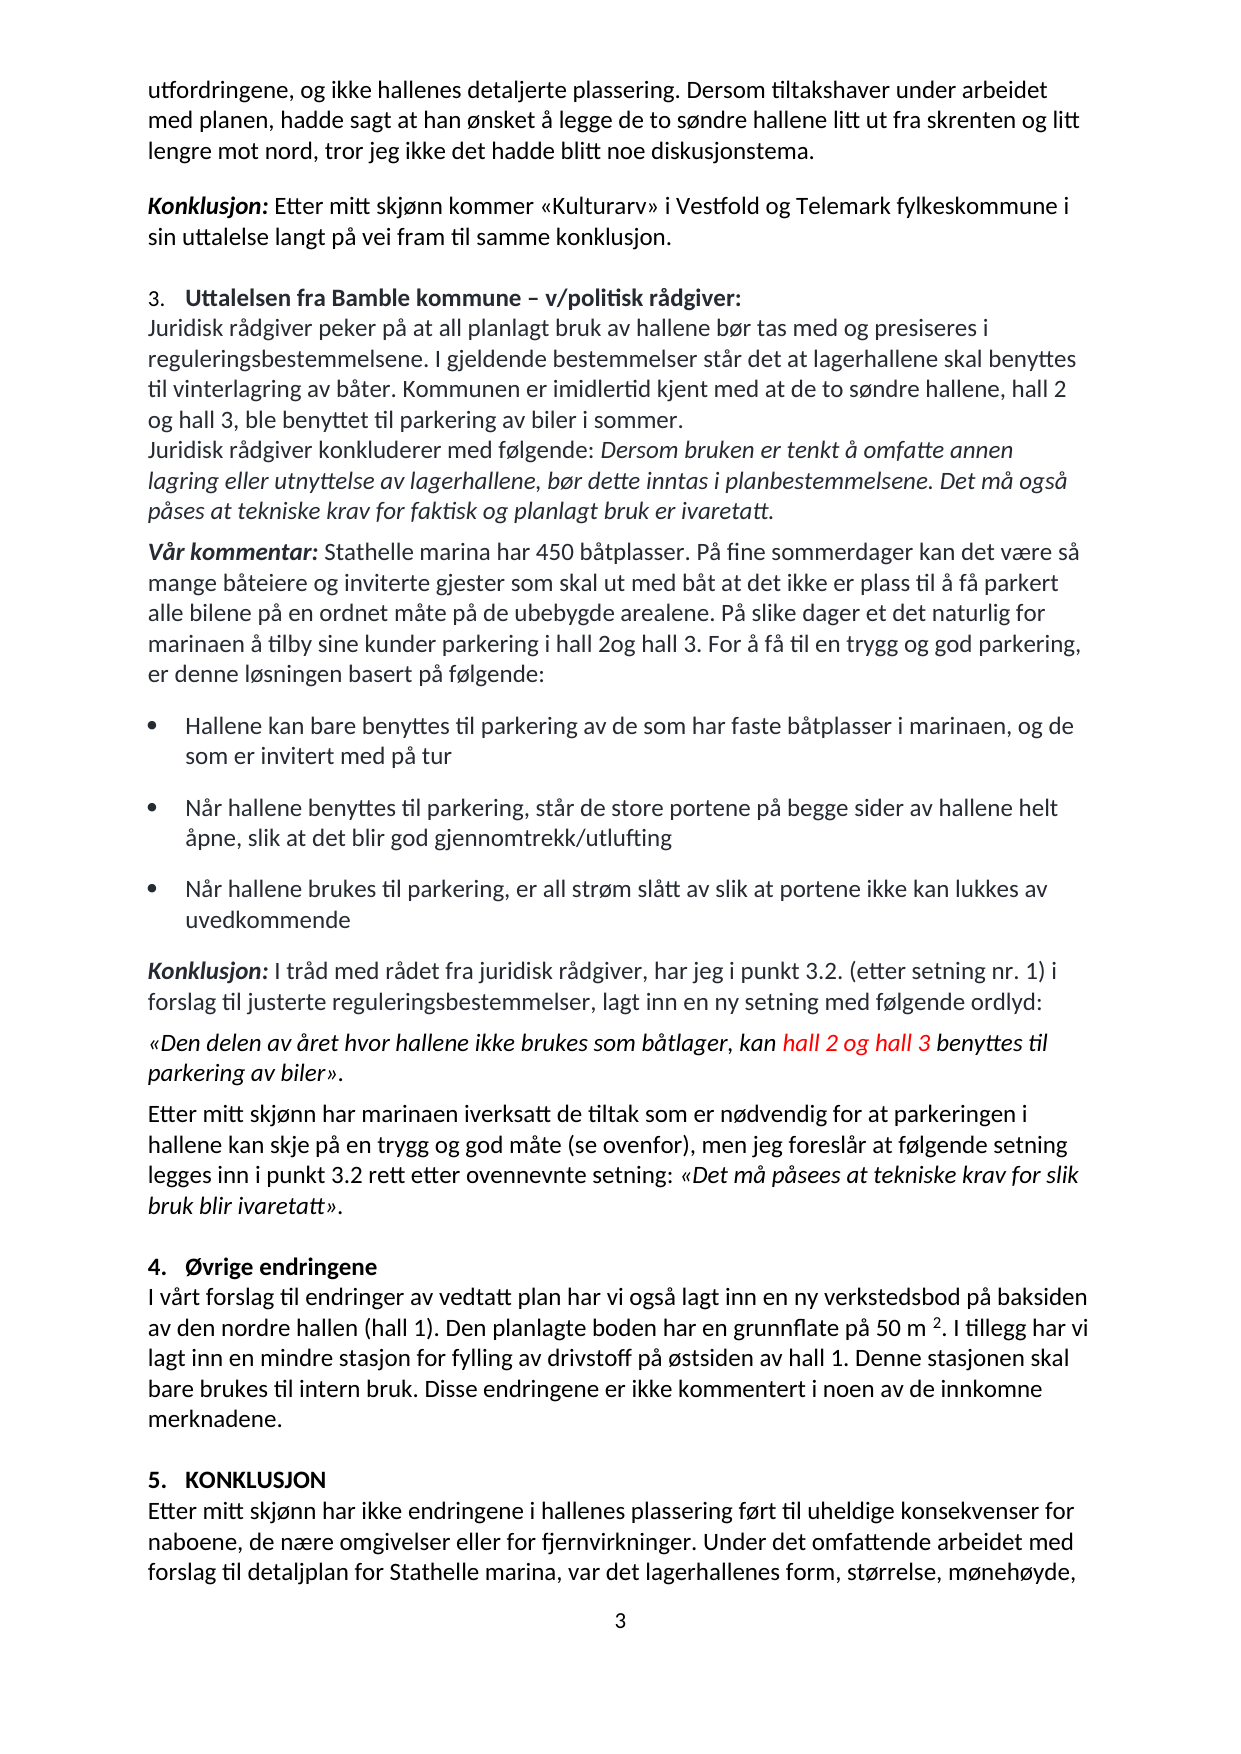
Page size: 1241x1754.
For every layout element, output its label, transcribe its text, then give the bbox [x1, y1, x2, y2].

list Når hallene benyttes til parkering, står de store portene på begge sider av hallene helt åpne, slik at det blir god gjennomtrekk/utlufting [148, 792, 1093, 853]
list Hallene kan bare benyttes til parkering av de som har faste båtplasser i marinaen, og de som er invitert med på tur [148, 710, 1093, 771]
list KONKLUSJON [148, 1465, 1093, 1495]
text «Den delen av året hvor hallene ikke brukes som båtlager, kan hall 2 og hall 3 benyttes til parkering av biler». [148, 1027, 1093, 1088]
text påses at tekniske krav for faktisk og planlagt bruk er ivaretatt. [148, 496, 1093, 526]
text Konklusjon: Etter mitt skjønn kommer «Kulturarv» i Vestfold og Telemark fylkeskommune i sin uttalelse langt på vei fram til samme konklusjon. [148, 190, 1093, 251]
text Etter mitt skjønn har marinaen iverksatt de tiltak som er nødvendig for at parkeringen i [148, 1098, 1093, 1129]
text I vårt forslag til endringer av vedtatt plan har vi også lagt inn en ny verkstedsbod på baksiden av den nordre hallen (hall 1). Den planlagte boden har en grunnflate på 50 m 2. I tillegg har vi lagt inn en mindre stasjon for fylling av drivstoff på østsiden av hall 1. Denne stasjonen skal bare brukes til intern bruk. Disse endringene er ikke kommentert i noen av de innkomne merknadene. [148, 1282, 1093, 1434]
list Når hallene brukes til parkering, er all strøm slått av slik at portene ikke kan lukkes av uvedkommende [148, 874, 1093, 935]
text Etter mitt skjønn har ikke endringene i hallenes plassering ført til uheldige konsekvenser for naboene, de nære omgivelser eller for fjernvirkninger. Under det omfattende arbeidet med forslag til detaljplan for Stathelle marina, var det lagerhallenes form, størrelse, mønehøyde, [148, 1495, 1093, 1587]
list Øvrige endringene [148, 1251, 1093, 1282]
text Juridisk rådgiver konkluderer med følgende: Dersom bruken er tenkt å omfatte annen lagring eller utnyttelse av lagerhallene, bør dette inntas i planbestemmelsene. Det må også [148, 434, 1093, 496]
text reguleringsbestemmelsene. I gjeldende bestemmelser står det at lagerhallene skal benyttes til vinterlagring av båter. Kommunen er imidlertid kjent med at de to søndre hallene, hall 2 og hall 3, ble benyttet til parkering av biler i sommer. [148, 343, 1093, 434]
text Konklusjon: I tråd med rådet fra juridisk rådgiver, har jeg i punkt 3.2. (etter setning nr. 1) i forslag til justerte reguleringsbestemmelser, lagt inn en ny setning med følgende ordlyd: [148, 956, 1093, 1017]
text utfordringene, og ikke hallenes detaljerte plassering. Dersom tiltakshaver under arbeidet med planen, hadde sagt at han ønsket å legge de to søndre hallene litt ut fra skrenten og litt lengre mot nord, tror jeg ikke det hadde blitt noe diskusjonstema. [148, 74, 1093, 165]
list Uttalelsen fra Bamble kommune – v/politisk rådgiver: [148, 282, 1093, 312]
text Vår kommentar: Stathelle marina har 450 båtplasser. På fine sommerdager kan det være så mange båteiere og inviterte gjester som skal ut med båt at det ikke er plass til å få parkert alle bilene på en ordnet måte på de ubebygde arealene. På slike dager et det naturlig for [148, 536, 1093, 628]
text Juridisk rådgiver peker på at all planlagt bruk av hallene bør tas med og presiseres i [148, 312, 1093, 343]
text hallene kan skje på en trygg og god måte (se ovenfor), men jeg foreslår at følgende setning legges inn i punkt 3.2 rett etter ovennevnte setning: «Det må påsees at tekniske krav for slik bruk blir ivaretatt». [148, 1129, 1093, 1221]
text marinaen å tilby sine kunder parkering i hall 2og hall 3. For å få til en trygg og god parkering, er denne løsningen basert på følgende: [148, 628, 1093, 689]
